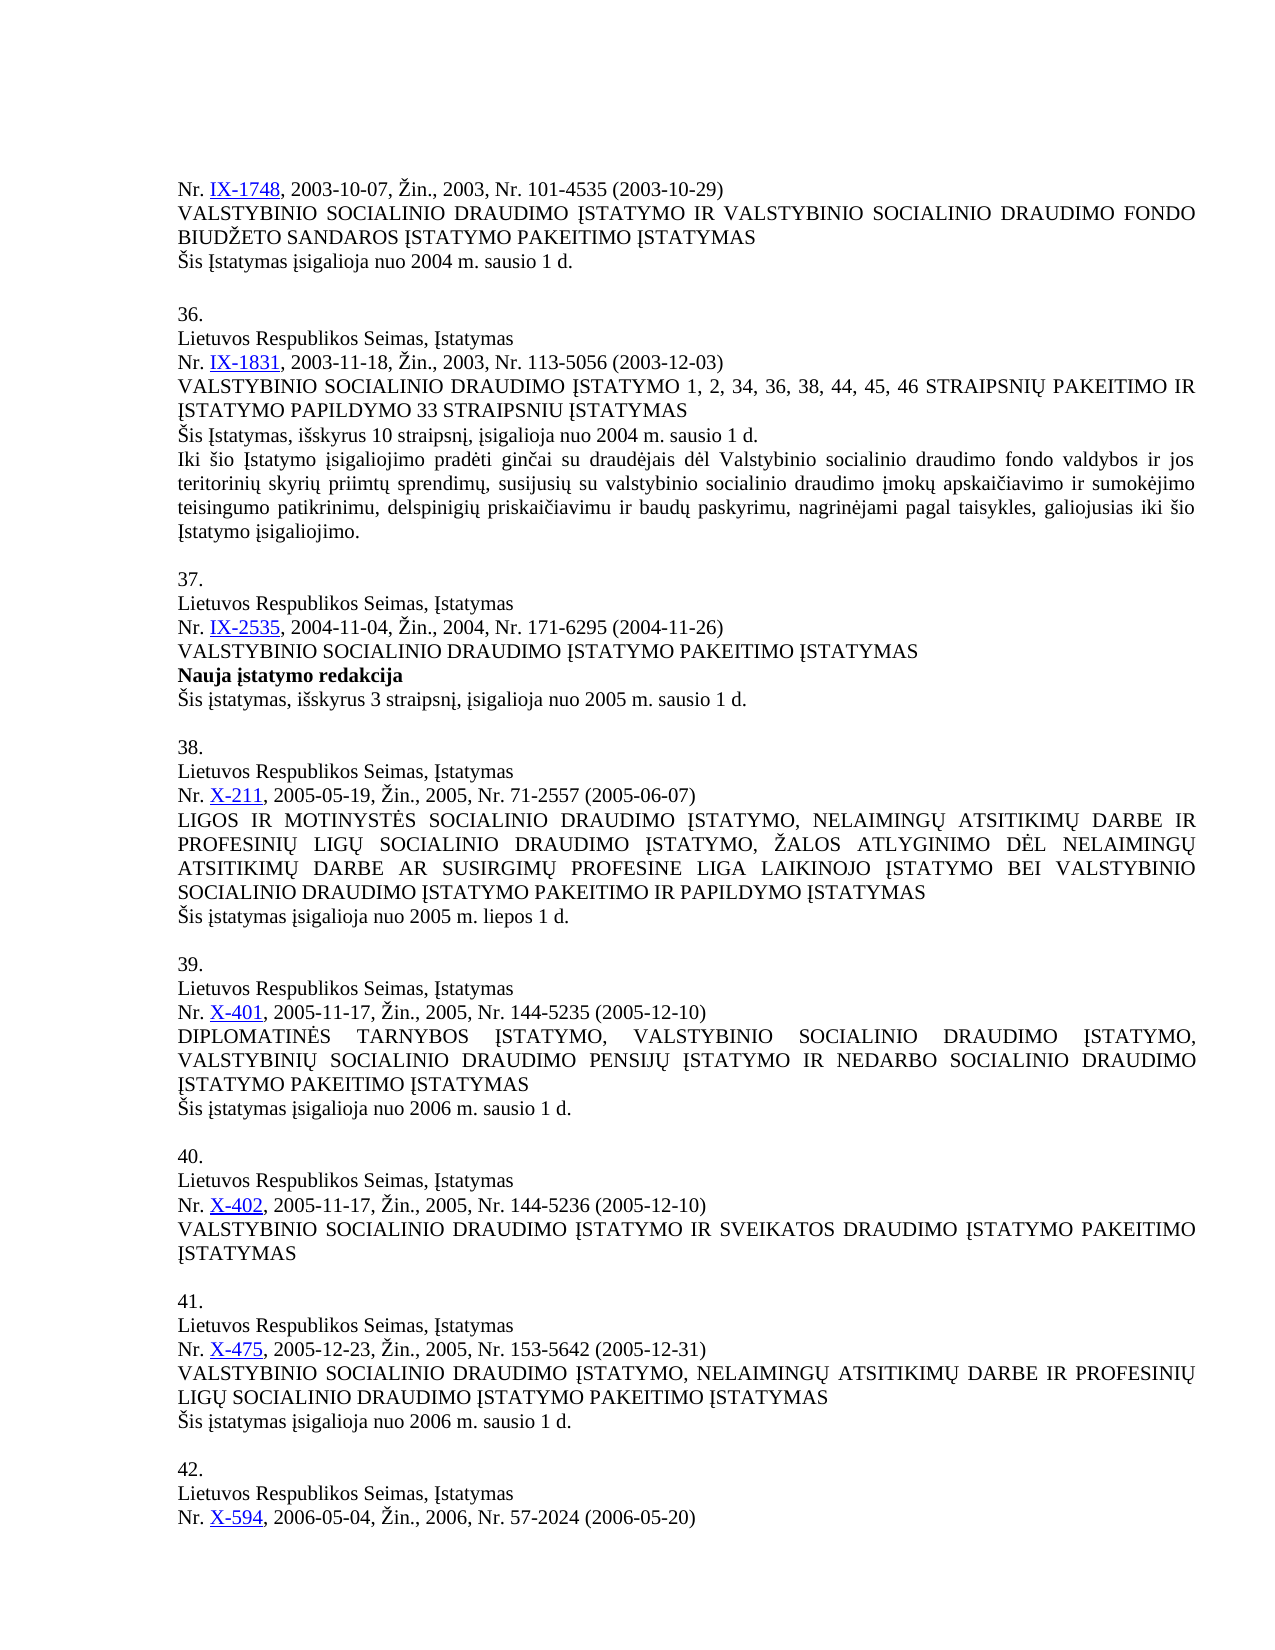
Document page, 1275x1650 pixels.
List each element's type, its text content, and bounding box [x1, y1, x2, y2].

text Nr. IX-1748, 2003-10-07, Žin., 2003, Nr. 101-4535 (2003-10-29) [177, 177, 1197, 201]
text 37. [177, 567, 1197, 591]
text VALSTYBINIO SOCIALINIO DRAUDIMO ĮSTATYMO PAKEITIMO ĮSTATYMAS [177, 639, 1197, 663]
text Iki šio Įstatymo įsigaliojimo pradėti ginčai su draudėjais dėl Valstybinio socialinio draudimo fondo valdybos ir jos teritorinių skyrių priimtų sprendimų, susijusių su valstybinio socialinio draudimo įmokų apskaičiavimo ir sumokėjimo teisingumo patikrinimu, delspinigių priskaičiavimu ir baudų paskyrimu, nagrinėjami pagal taisykles, galiojusias iki šio Įstatymo įsigaliojimo. [177, 447, 1196, 543]
text Nr. X-475, 2005-12-23, Žin., 2005, Nr. 153-5642 (2005-12-31) [177, 1337, 1197, 1361]
text 40. [177, 1144, 1197, 1168]
text 39. [177, 952, 1197, 976]
text Nr. X-401, 2005-11-17, Žin., 2005, Nr. 144-5235 (2005-12-10) [177, 1000, 1197, 1024]
text Nr. IX-1831, 2003-11-18, Žin., 2003, Nr. 113-5056 (2003-12-03) [177, 350, 1197, 374]
text 42. [177, 1457, 1197, 1481]
text LIGOS IR MOTINYSTĖS SOCIALINIO DRAUDIMO ĮSTATYMO, NELAIMINGŲ ATSITIKIMŲ DARBE IR PROFESINIŲ LIGŲ SOCIALINIO DRAUDIMO ĮSTATYMO, ŽALOS ATLYGINIMO DĖL NELAIMINGŲ ATSITIKIMŲ DARBE AR SUSIRGIMŲ PROFESINE LIGA LAIKINOJO ĮSTATYMO BEI VALSTYBINIO SOCIALINIO DRAUDIMO ĮSTATYMO PAKEITIMO IR PAPILDYMO ĮSTATYMAS [177, 807, 1197, 904]
text Šis įstatymas įsigalioja nuo 2005 m. liepos 1 d. [177, 904, 1197, 928]
text Nr. X-211, 2005-05-19, Žin., 2005, Nr. 71-2557 (2005-06-07) [177, 783, 1197, 807]
text 38. [177, 735, 1197, 759]
text Nr. X-402, 2005-11-17, Žin., 2005, Nr. 144-5236 (2005-12-10) [177, 1192, 1197, 1217]
text VALSTYBINIO SOCIALINIO DRAUDIMO ĮSTATYMO, NELAIMINGŲ ATSITIKIMŲ DARBE IR PROFESINIŲ LIGŲ SOCIALINIO DRAUDIMO ĮSTATYMO PAKEITIMO ĮSTATYMAS [177, 1361, 1197, 1409]
text VALSTYBINIO SOCIALINIO DRAUDIMO ĮSTATYMO IR SVEIKATOS DRAUDIMO ĮSTATYMO PAKEITIMO ĮSTATYMAS [177, 1217, 1197, 1265]
text Šis įstatymas įsigalioja nuo 2006 m. sausio 1 d. [177, 1409, 1197, 1433]
text 41. [177, 1289, 1197, 1313]
text Lietuvos Respublikos Seimas, Įstatymas [177, 976, 1197, 1000]
text Šis Įstatymas, išskyrus 10 straipsnį, įsigalioja nuo 2004 m. sausio 1 d. [177, 422, 1196, 447]
text Lietuvos Respublikos Seimas, Įstatymas [177, 1481, 1197, 1505]
text 36. [177, 302, 1197, 326]
text Šis įstatymas, išskyrus 3 straipsnį, įsigalioja nuo 2005 m. sausio 1 d. [177, 687, 1197, 711]
text Šis įstatymas įsigalioja nuo 2006 m. sausio 1 d. [177, 1096, 1197, 1120]
text Lietuvos Respublikos Seimas, Įstatymas [177, 326, 1197, 350]
text VALSTYBINIO SOCIALINIO DRAUDIMO ĮSTATYMO IR VALSTYBINIO SOCIALINIO DRAUDIMO FONDO BIUDŽETO SANDAROS ĮSTATYMO PAKEITIMO ĮSTATYMAS [177, 201, 1197, 249]
text Nr. X-594, 2006-05-04, Žin., 2006, Nr. 57-2024 (2006-05-20) [177, 1505, 1197, 1529]
text Lietuvos Respublikos Seimas, Įstatymas [177, 759, 1197, 783]
text Lietuvos Respublikos Seimas, Įstatymas [177, 1313, 1197, 1337]
text Šis Įstatymas įsigalioja nuo 2004 m. sausio 1 d. [177, 249, 1197, 273]
text Lietuvos Respublikos Seimas, Įstatymas [177, 1168, 1197, 1192]
text Nr. IX-2535, 2004-11-04, Žin., 2004, Nr. 171-6295 (2004-11-26) [177, 615, 1197, 639]
text VALSTYBINIO SOCIALINIO DRAUDIMO ĮSTATYMO 1, 2, 34, 36, 38, 44, 45, 46 STRAIPSNIŲ PAKEITIMO IR ĮSTATYMO PAPILDYMO 33 STRAIPSNIU ĮSTATYMAS [177, 374, 1197, 422]
text DIPLOMATINĖS TARNYBOS ĮSTATYMO, VALSTYBINIO SOCIALINIO DRAUDIMO ĮSTATYMO, VALSTYBINIŲ SOCIALINIO DRAUDIMO PENSIJŲ ĮSTATYMO IR NEDARBO SOCIALINIO DRAUDIMO ĮSTATYMO PAKEITIMO ĮSTATYMAS [177, 1024, 1197, 1096]
text Nauja įstatymo redakcija [177, 663, 1197, 687]
text Lietuvos Respublikos Seimas, Įstatymas [177, 591, 1197, 615]
